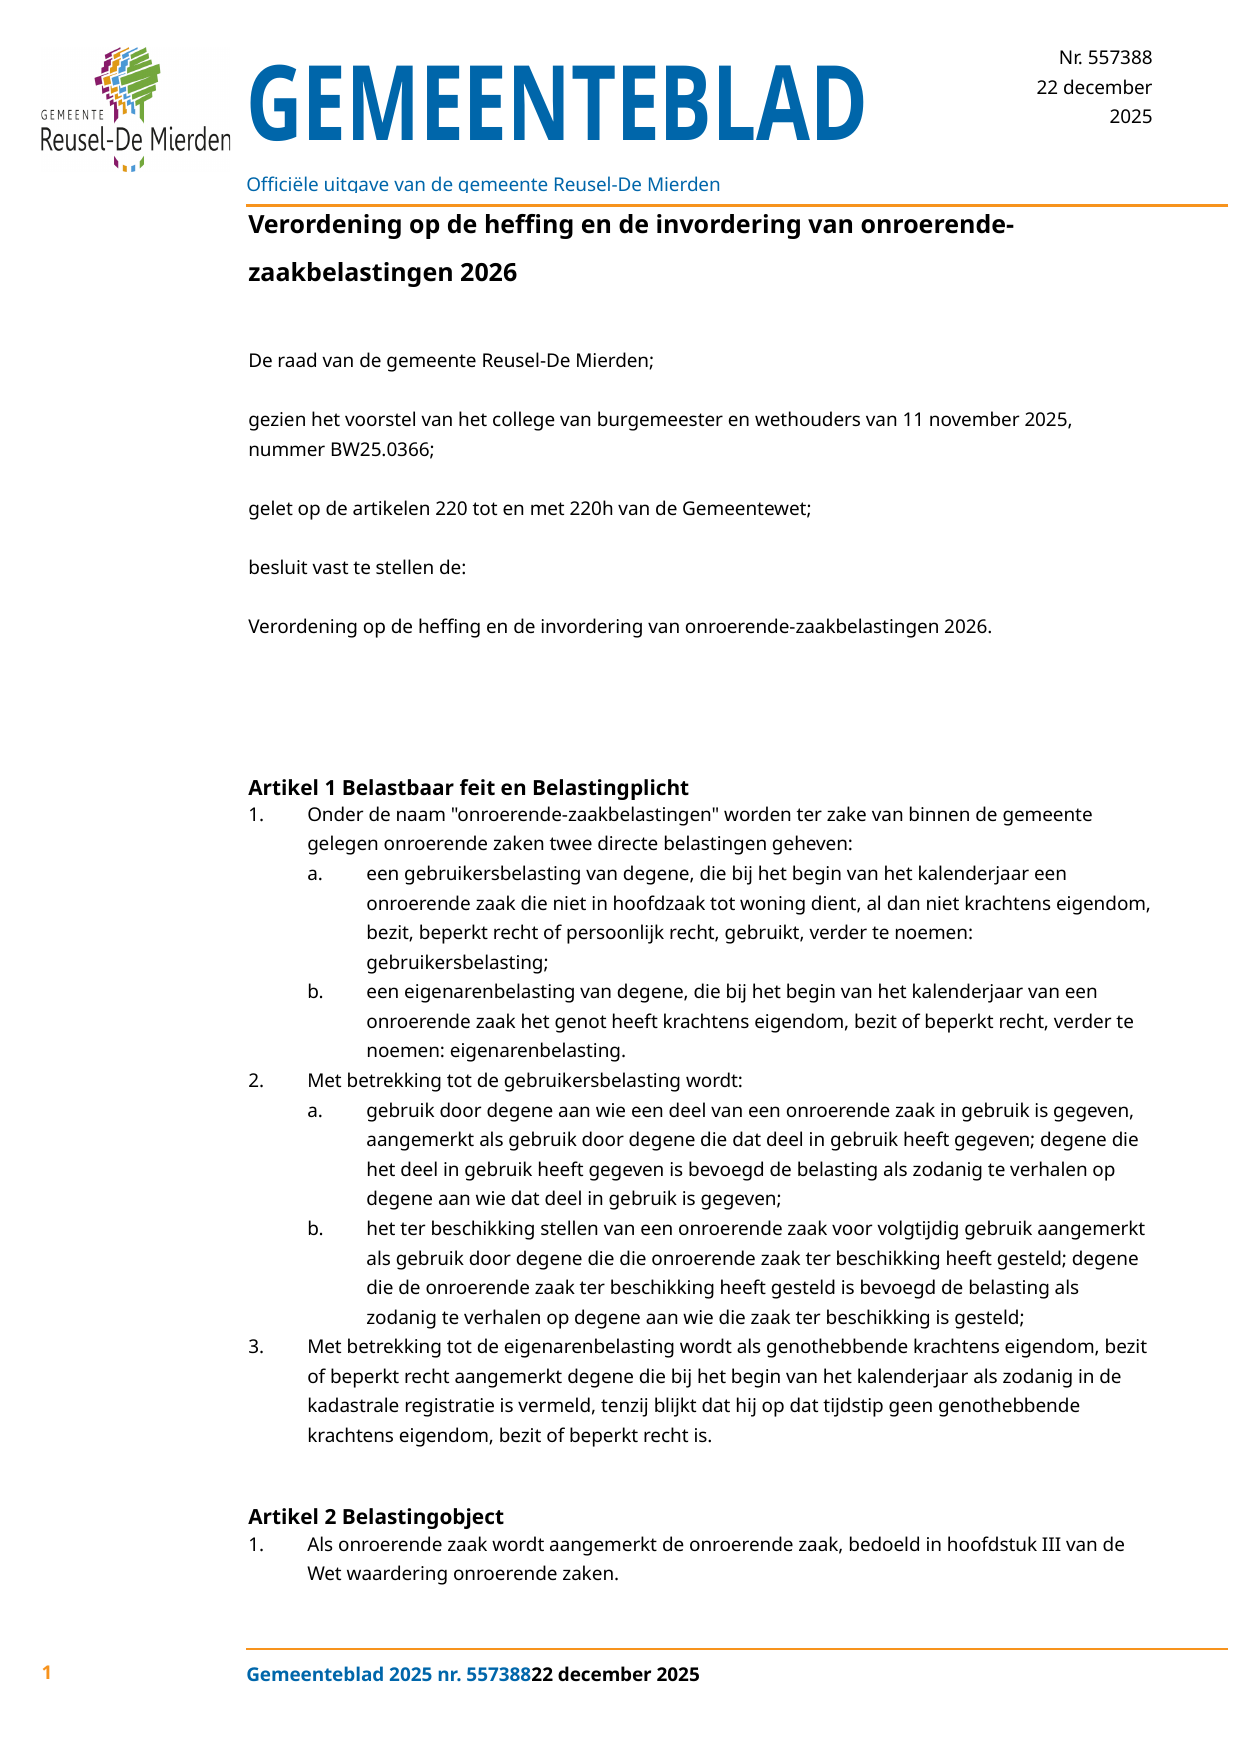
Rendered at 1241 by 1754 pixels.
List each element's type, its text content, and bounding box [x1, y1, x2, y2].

picture [41, 47, 231, 172]
list Met betrekking tot de gebruikersbelasting wordt: [248, 1067, 1152, 1093]
text gezien het voorstel van het college van burgemeester en wethouders van 11 november 2025, [248, 407, 1152, 432]
list een gebruikersbelasting van degene, die bij het begin van het kalenderjaar een onroerende zaak die niet in hoofdzaak tot woning dient, al dan niet krachtens eigendom, bezit, beperkt recht of persoonlijk recht, gebruikt, verder te noemen: gebruikersbelasting; [307, 860, 1152, 975]
text nummer BW25.0366; [248, 436, 1152, 462]
text besluit vast te stellen de: [248, 554, 1152, 580]
list Als onroerende zaak wordt aangemerkt de onroerende zaak, bedoeld in hoofdstuk III van de Wet waardering onroerende zaken. [248, 1531, 1152, 1586]
text Verordening op de heffing en de invordering van onroerende-zaakbelastingen 2026 [248, 207, 1152, 288]
list Met betrekking tot de eigenarenbelasting wordt als genothebbende krachtens eigendom, bezit of beperkt recht aangemerkt degene die bij het begin van het kalenderjaar als zodanig in de kadastrale registratie is vermeld, tenzij blijkt dat hij op dat tijdstip geen genothebbende krachtens eigendom, bezit of beperkt recht is. [248, 1333, 1152, 1448]
list Onder de naam "onroerende-zaakbelastingen" worden ter zake van binnen de gemeente gelegen onroerende zaken twee directe belastingen geheven: [248, 801, 1152, 856]
text De raad van de gemeente Reusel-De Mierden; [248, 347, 1152, 373]
text Artikel 2 Belastingobject [248, 1502, 1152, 1531]
list het ter beschikking stellen van een onroerende zaak voor volgtijdig gebruik aangemerkt als gebruik door degene die die onroerende zaak ter beschikking heeft gesteld; degene die de onroerende zaak ter beschikking heeft gesteld is bevoegd de belasting als zodanig te verhalen op degene aan wie die zaak ter beschikking is gesteld; [307, 1215, 1152, 1330]
text Artikel 1 Belastbaar feit en Belastingplicht [248, 773, 1152, 801]
text gelet op de artikelen 220 tot en met 220h van de Gemeentewet; [248, 495, 1152, 521]
text Verordening op de heffing en de invordering van onroerende-zaakbelastingen 2026. [248, 614, 1152, 639]
list gebruik door degene aan wie een deel van een onroerende zaak in gebruik is gegeven, aangemerkt als gebruik door degene die dat deel in gebruik heeft gegeven; degene die het deel in gebruik heeft gegeven is bevoegd de belasting als zodanig te verhalen op degene aan wie dat deel in gebruik is gegeven; [307, 1097, 1152, 1211]
list een eigenarenbelasting van degene, die bij het begin van het kalenderjaar van een onroerende zaak het genot heeft krachtens eigendom, bezit of beperkt recht, verder te noemen: eigenarenbelasting. [307, 978, 1152, 1063]
